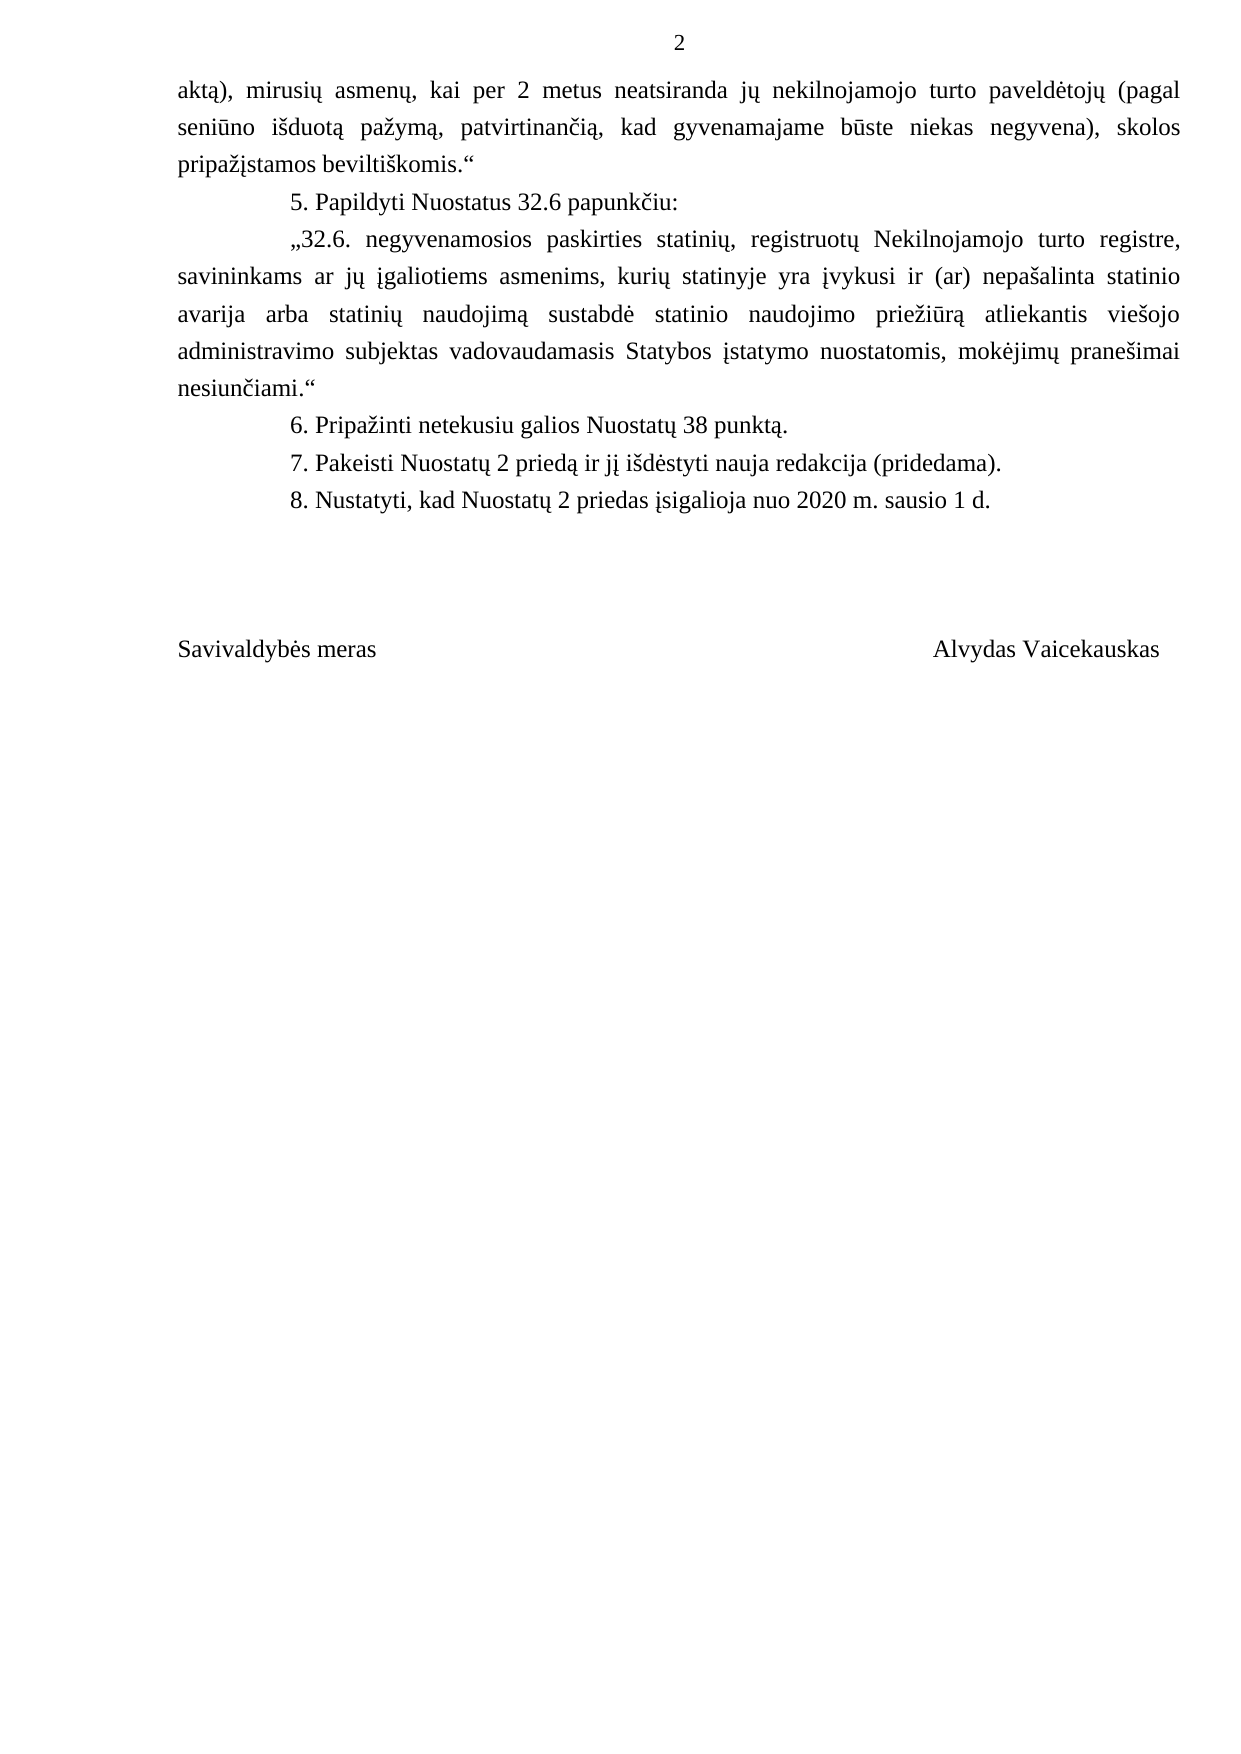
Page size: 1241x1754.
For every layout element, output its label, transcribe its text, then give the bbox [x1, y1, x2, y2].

text 7. Pakeisti Nuostatų 2 priedą ir jį išdėstyti nauja redakcija (pridedama). [177, 448, 1181, 477]
text 6. Pripažinti netekusiu galios Nuostatų 38 punktą. [177, 411, 1181, 439]
text „32.6. negyvenamosios paskirties statinių, registruotų Nekilnojamojo turto registre, savininkams ar jų įgaliotiems asmenims, kurių statinyje yra įvykusi ir (ar) nepašalinta statinio avarija arba statinių naudojimą sustabdė statinio naudojimo priežiūrą atliekantis viešojo administravimo subjektas vadovaudamasis Statybos įstatymo nuostatomis, mokėjimų pranešimai nesiunčiami.“ [177, 224, 1181, 402]
text 5. Papildyti Nuostatus 32.6 papunkčiu: [177, 187, 1181, 216]
text Savivaldybės meras Alvydas Vaicekauskas [177, 634, 1181, 663]
text aktą), mirusių asmenų, kai per 2 metus neatsiranda jų nekilnojamojo turto paveldėtojų (pagal seniūno išduotą pažymą, patvirtinančią, kad gyvenamajame būste niekas negyvena), skolos pripažįstamos beviltiškomis.“ [177, 75, 1181, 178]
text 8. Nustatyti, kad Nuostatų 2 priedas įsigalioja nuo 2020 m. sausio 1 d. [177, 485, 1181, 514]
